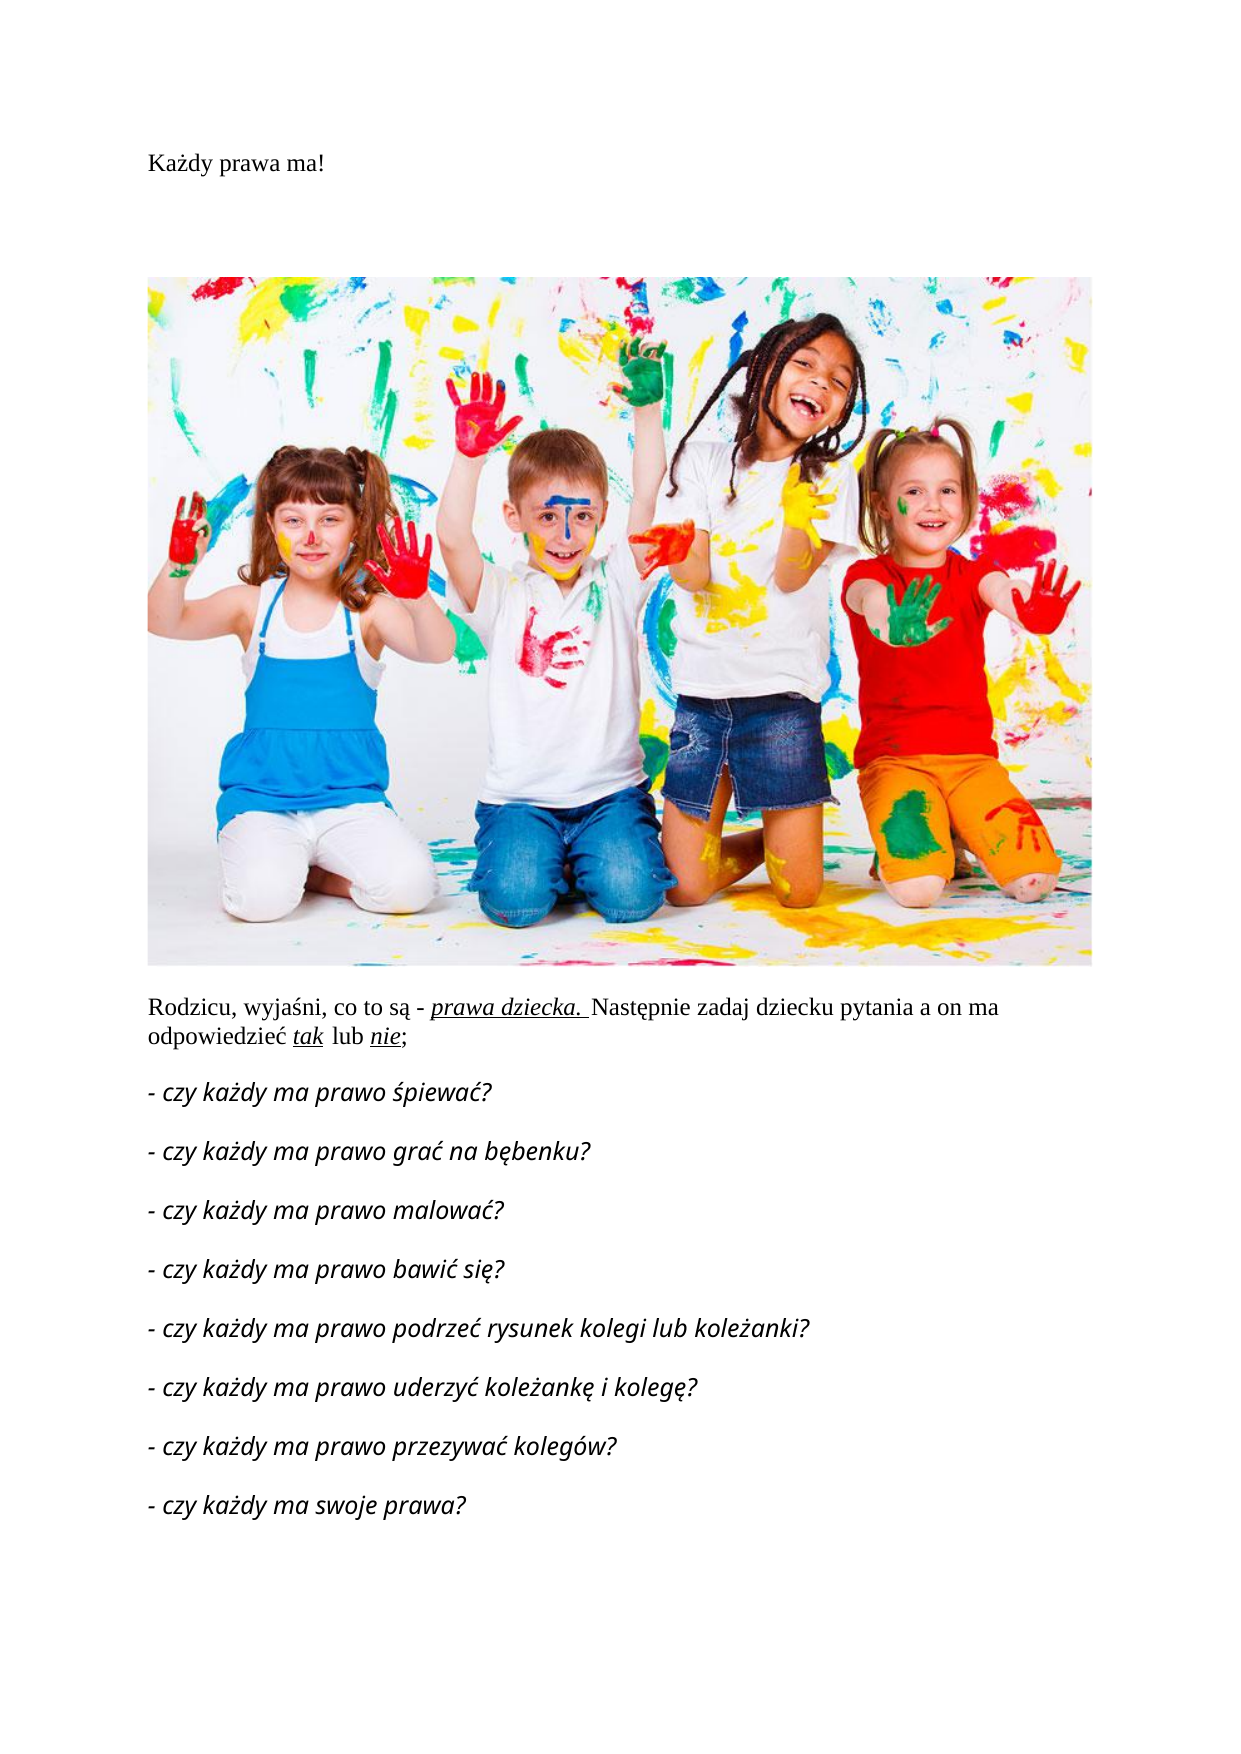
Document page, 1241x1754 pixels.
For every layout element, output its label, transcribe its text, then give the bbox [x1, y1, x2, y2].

text - czy każdy ma prawo malować? [148, 1193, 1093, 1227]
text - czy każdy ma prawo podrzeć rysunek kolegi lub koleżanki? [148, 1311, 1093, 1345]
text - czy każdy ma prawo grać na bębenku? [148, 1133, 1093, 1168]
text - czy każdy ma prawo przezywać kolegów? [148, 1429, 1093, 1463]
text - czy każdy ma swoje prawa? [148, 1488, 1093, 1522]
text Każdy prawa ma! [148, 148, 1093, 176]
text Rodzicu, wyjaśni, co to są - prawa dziecka. Następnie zadaj dziecku pytania a on ma odpowiedzieć tak lub nie; [148, 992, 1093, 1049]
text - czy każdy ma prawo śpiewać? [148, 1074, 1093, 1108]
text - czy każdy ma prawo uderzyć koleżankę i kolegę? [148, 1370, 1093, 1404]
text - czy każdy ma prawo bawić się? [148, 1252, 1093, 1286]
